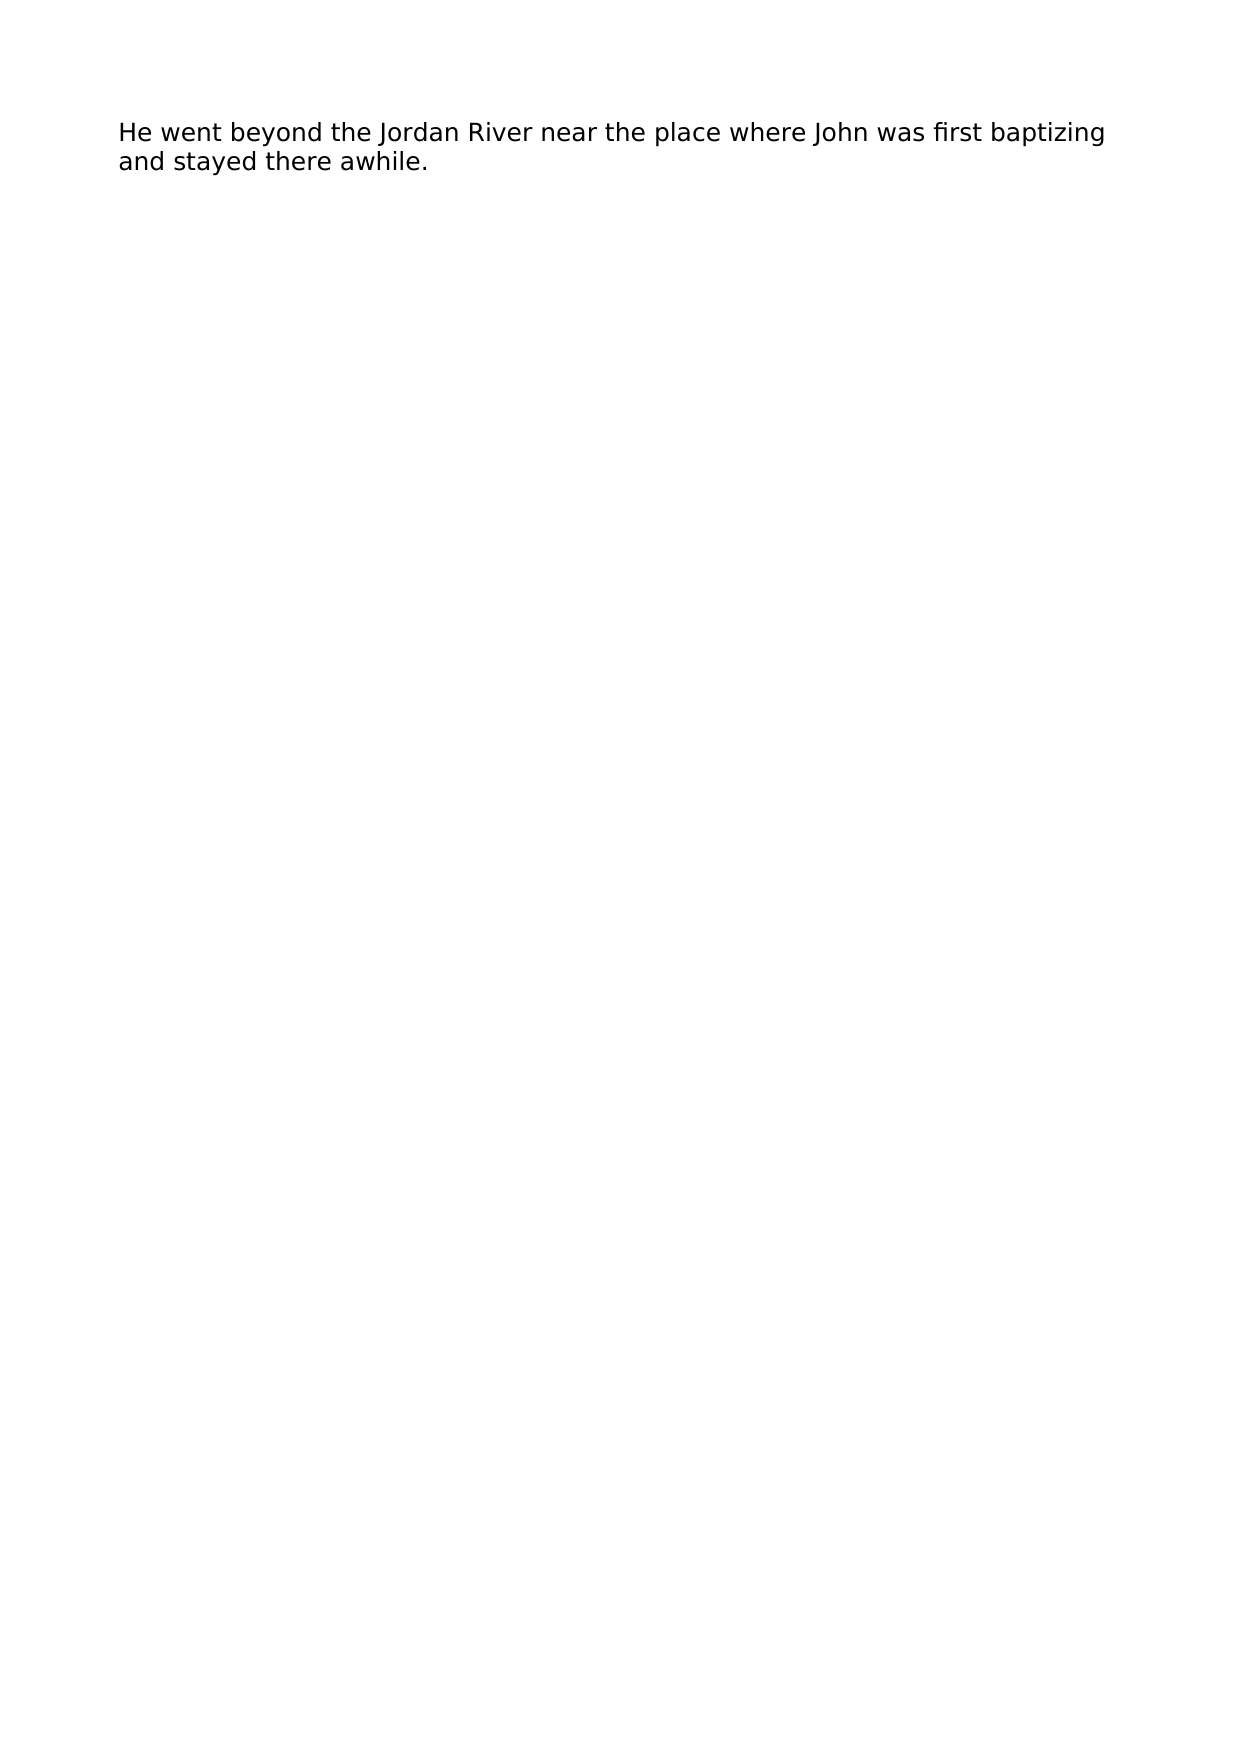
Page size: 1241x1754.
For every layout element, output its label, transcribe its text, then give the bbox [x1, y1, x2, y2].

text He went beyond the Jordan River near the place where John was first baptizing and stayed there awhile. [118, 118, 1122, 176]
